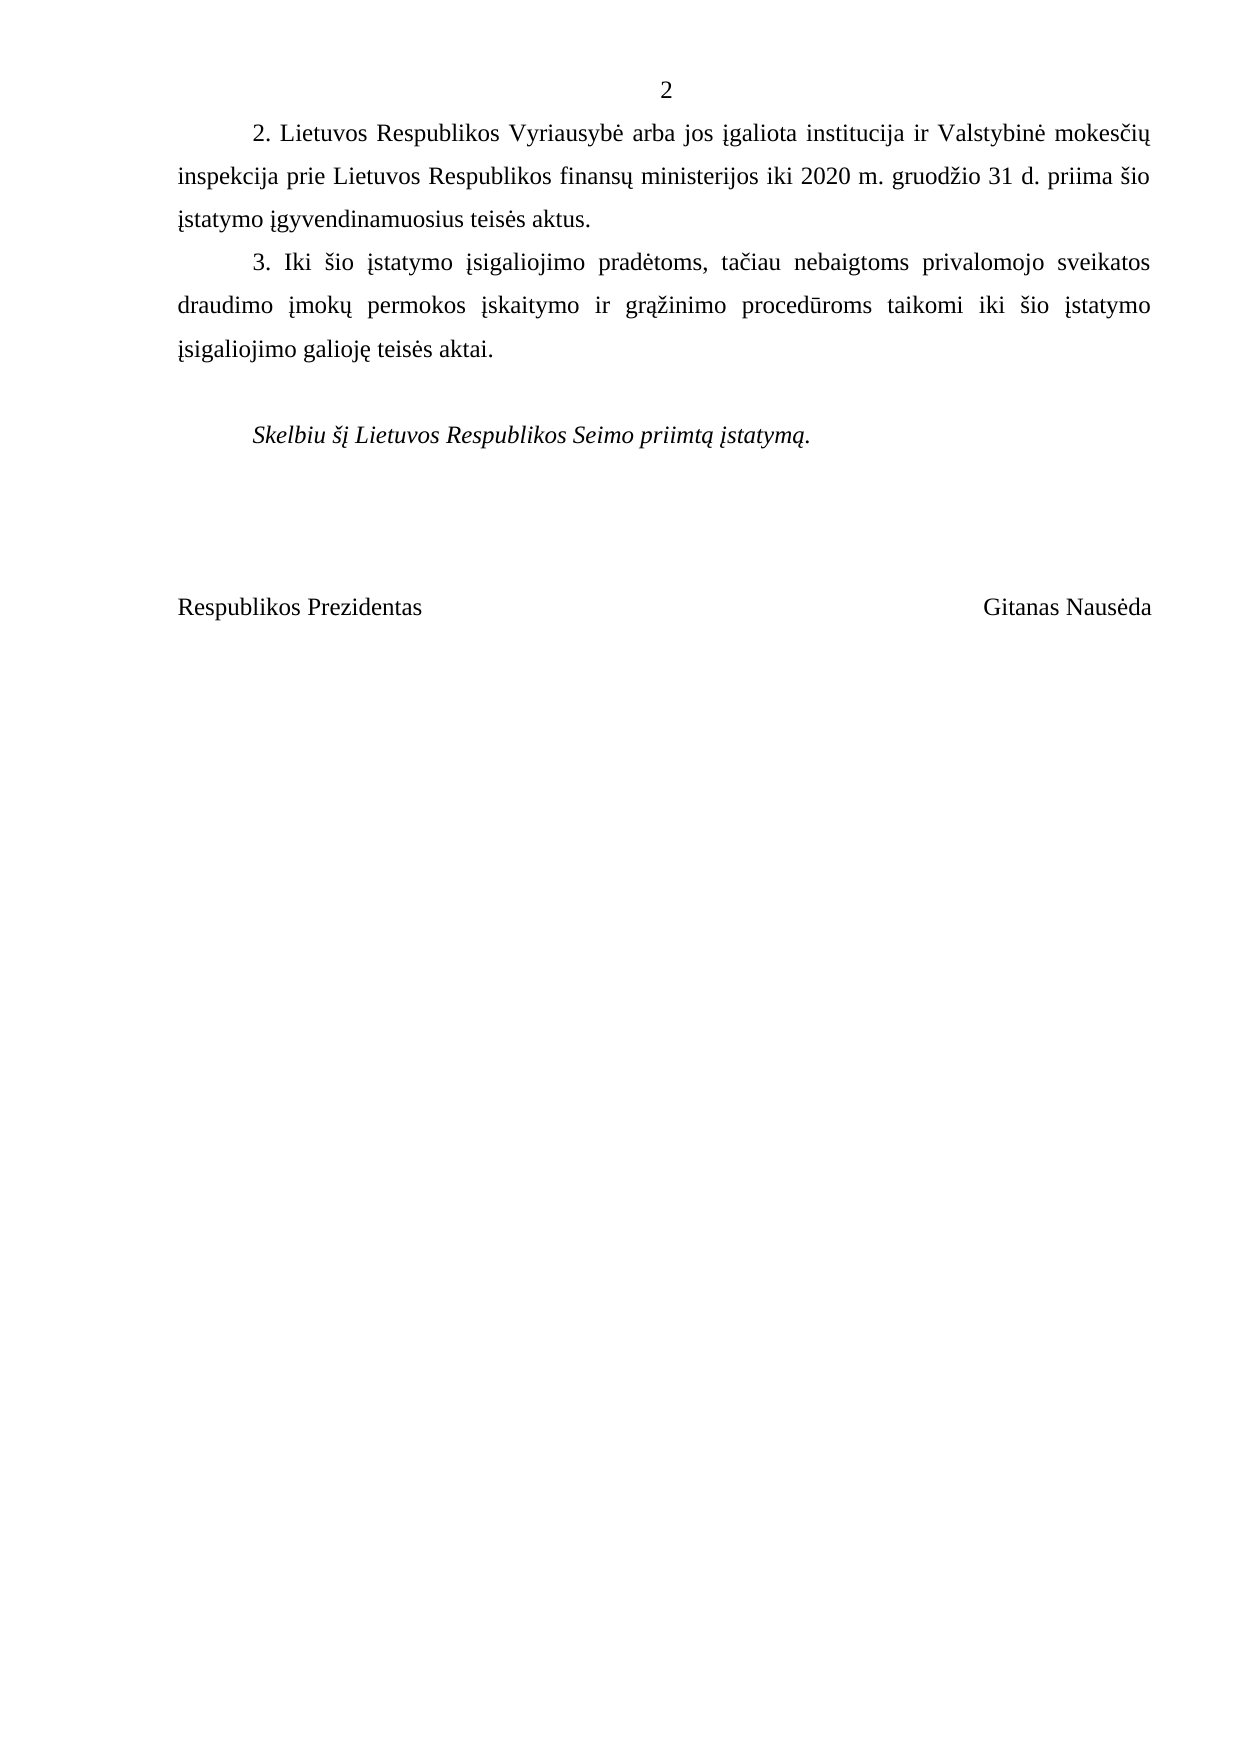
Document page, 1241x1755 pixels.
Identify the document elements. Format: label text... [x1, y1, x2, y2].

text Skelbiu šį Lietuvos Respublikos Seimo priimtą įstatymą. [177, 420, 1152, 449]
text 3. Iki šio įstatymo įsigaliojimo pradėtoms, tačiau nebaigtoms privalomojo sveikatos draudimo įmokų permokos įskaitymo ir grąžinimo procedūroms taikomi iki šio įstatymo įsigaliojimo galioję teisės aktai. [177, 247, 1152, 362]
text 2. Lietuvos Respublikos Vyriausybė arba jos įgaliota institucija ir Valstybinė mokesčių inspekcija prie Lietuvos Respublikos finansų ministerijos iki 2020 m. gruodžio 31 d. priima šio įstatymo įgyvendinamuosius teisės aktus. [177, 118, 1152, 233]
text Respublikos Prezidentas Gitanas Nausėda [177, 592, 1152, 621]
